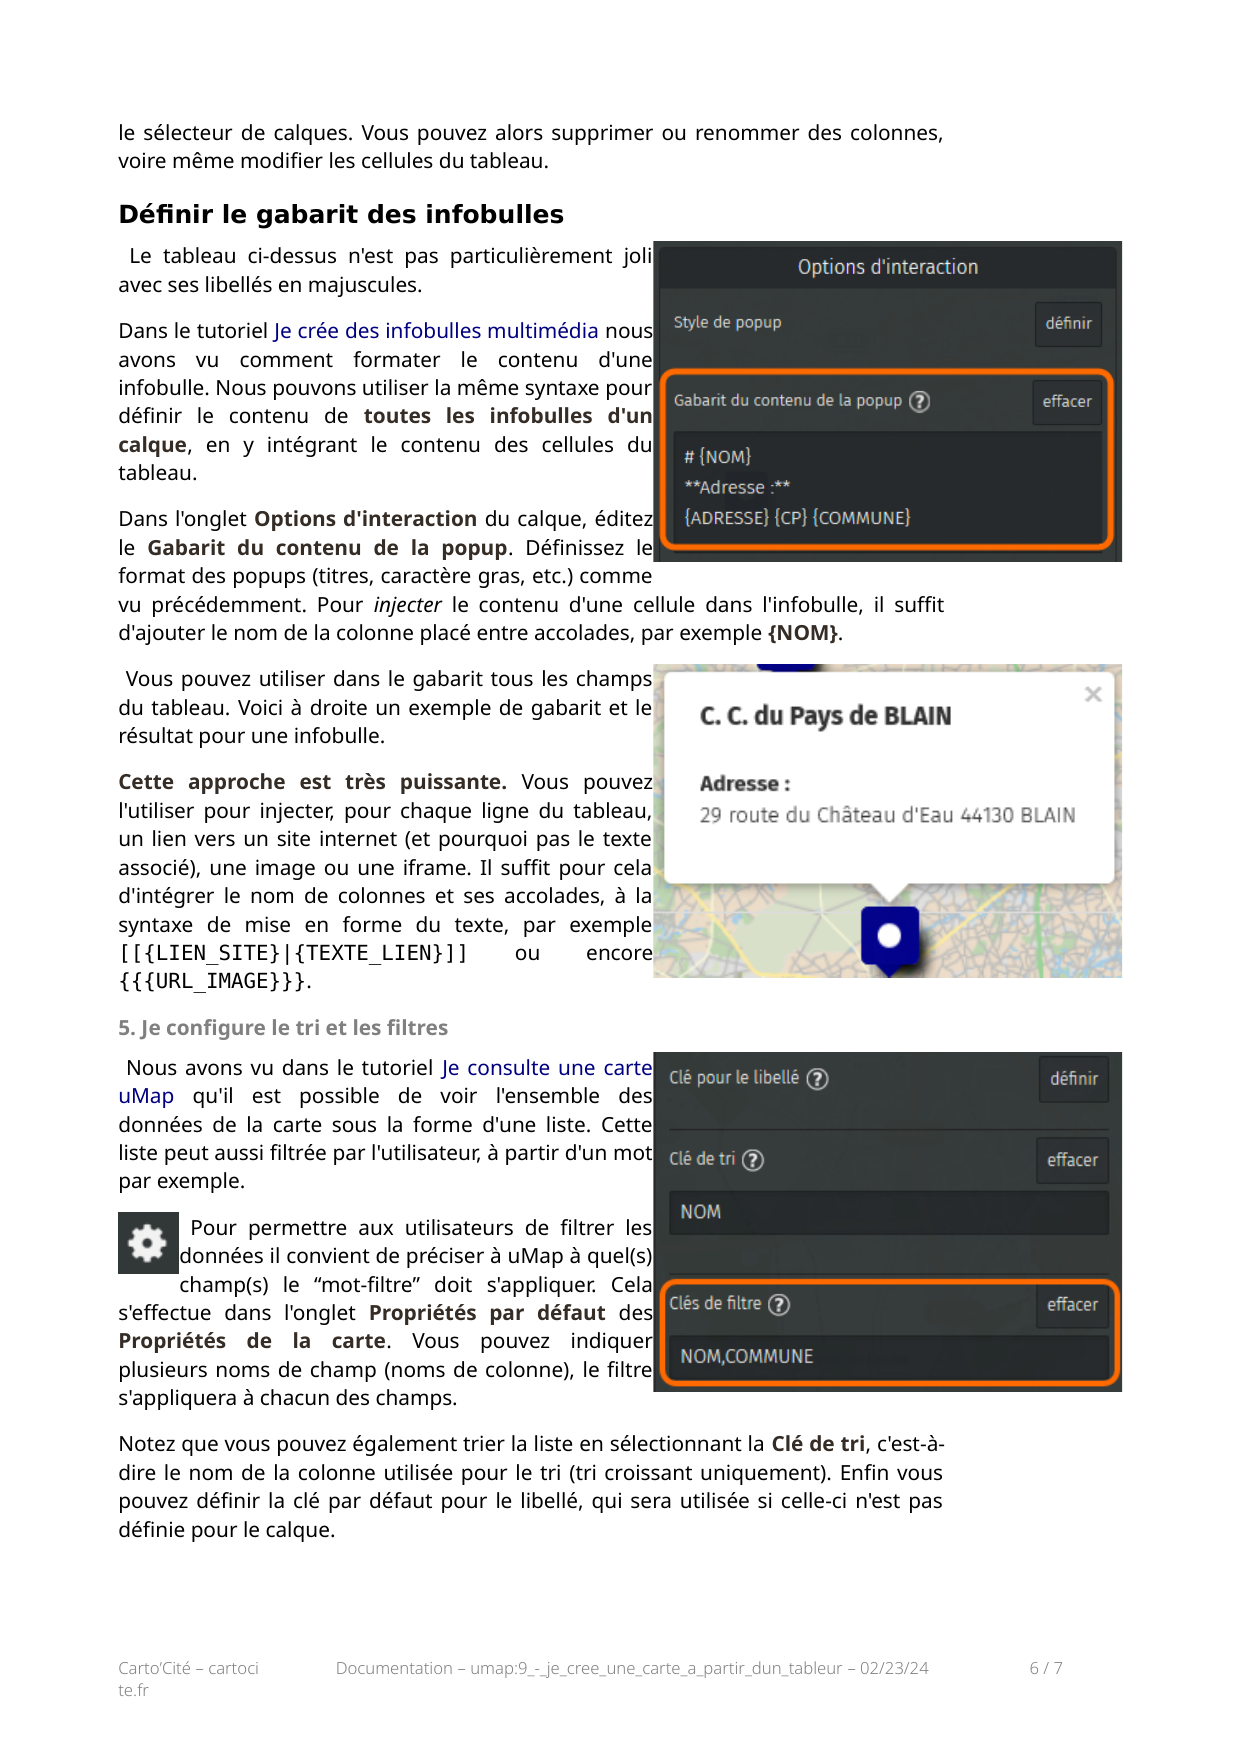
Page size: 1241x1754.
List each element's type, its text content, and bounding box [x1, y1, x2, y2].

text Pour permettre aux utilisateurs de filtrer les données il convient de préciser à uMap à quel(s) champ(s) le “mot-filtre” doit s'appliquer. Cela s'effectue dans l'onglet Propriétés par défaut des Propriétés de la carte. Vous pouvez indiquer plusieurs noms de champ (noms de colonne), le filtre s'appliquera à chacun des champs. [118, 1213, 945, 1412]
text Le tableau ci-dessus n'est pas particulièrement joli avec ses libellés en majuscules. [118, 242, 653, 298]
picture [653, 664, 1123, 978]
text le sélecteur de calques. Vous pouvez alors supprimer ou renommer des colonnes, voire même modifier les cellules du tableau. [118, 118, 945, 175]
text Cette approche est très puissante. Vous pouvez l'utiliser pour injecter, pour chaque ligne du tableau, un lien vers un site internet (et pourquoi pas le texte associé), une image ou une iframe. Il suffit pour cela d'intégrer le nom de colonnes et ses accolades, à la syntaxe de mise en forme du texte, par exemple [[{LIEN_SITE}|{TEXTE_LIEN}]] ou encore {{{URL_IMAGE}}}. [118, 767, 945, 995]
text Vous pouvez utiliser dans le gabarit tous les champs du tableau. Voici à droite un exemple de gabarit et le résultat pour une infobulle. [118, 664, 653, 750]
picture [653, 1052, 1123, 1392]
subtitle Définir le gabarit des infobulles [118, 200, 1122, 229]
picture [118, 1212, 179, 1274]
text Notez que vous pouvez également trier la liste en sélectionnant la Clé de tri, c'est-à-dire le nom de la colonne utilisée pour le tri (tri croissant uniquement). Enfin vous pouvez définir la clé par défaut pour le libellé, qui sera utilisée si celle-ci n'est pas définie pour le calque. [118, 1429, 945, 1543]
text Dans l'onglet Options d'interaction du calque, éditez le Gabarit du contenu de la popup. Définissez le format des popups (titres, caractère gras, etc.) comme vu précédemment. Pour injecter le contenu d'une cellule dans l'infobulle, il suffit d'ajouter le nom de la colonne placé entre accolades, par exemple {NOM}. [118, 504, 945, 647]
text Dans le tutoriel Je crée des infobulles multimédia nous avons vu comment formater le contenu d'une infobulle. Nous pouvons utiliser la même syntaxe pour définir le contenu de toutes les infobulles d'un calque, en y intégrant le contenu des cellules du tableau. [118, 316, 653, 487]
subtitle 5. Je configure le tri et les filtres [118, 1013, 1122, 1041]
picture [653, 241, 1123, 562]
text Nous avons vu dans le tutoriel Je consulte une carte uMap qu'il est possible de voir l'ensemble des données de la carte sous la forme d'une liste. Cette liste peut aussi filtrée par l'utilisateur, à partir d'un mot par exemple. [118, 1053, 653, 1195]
